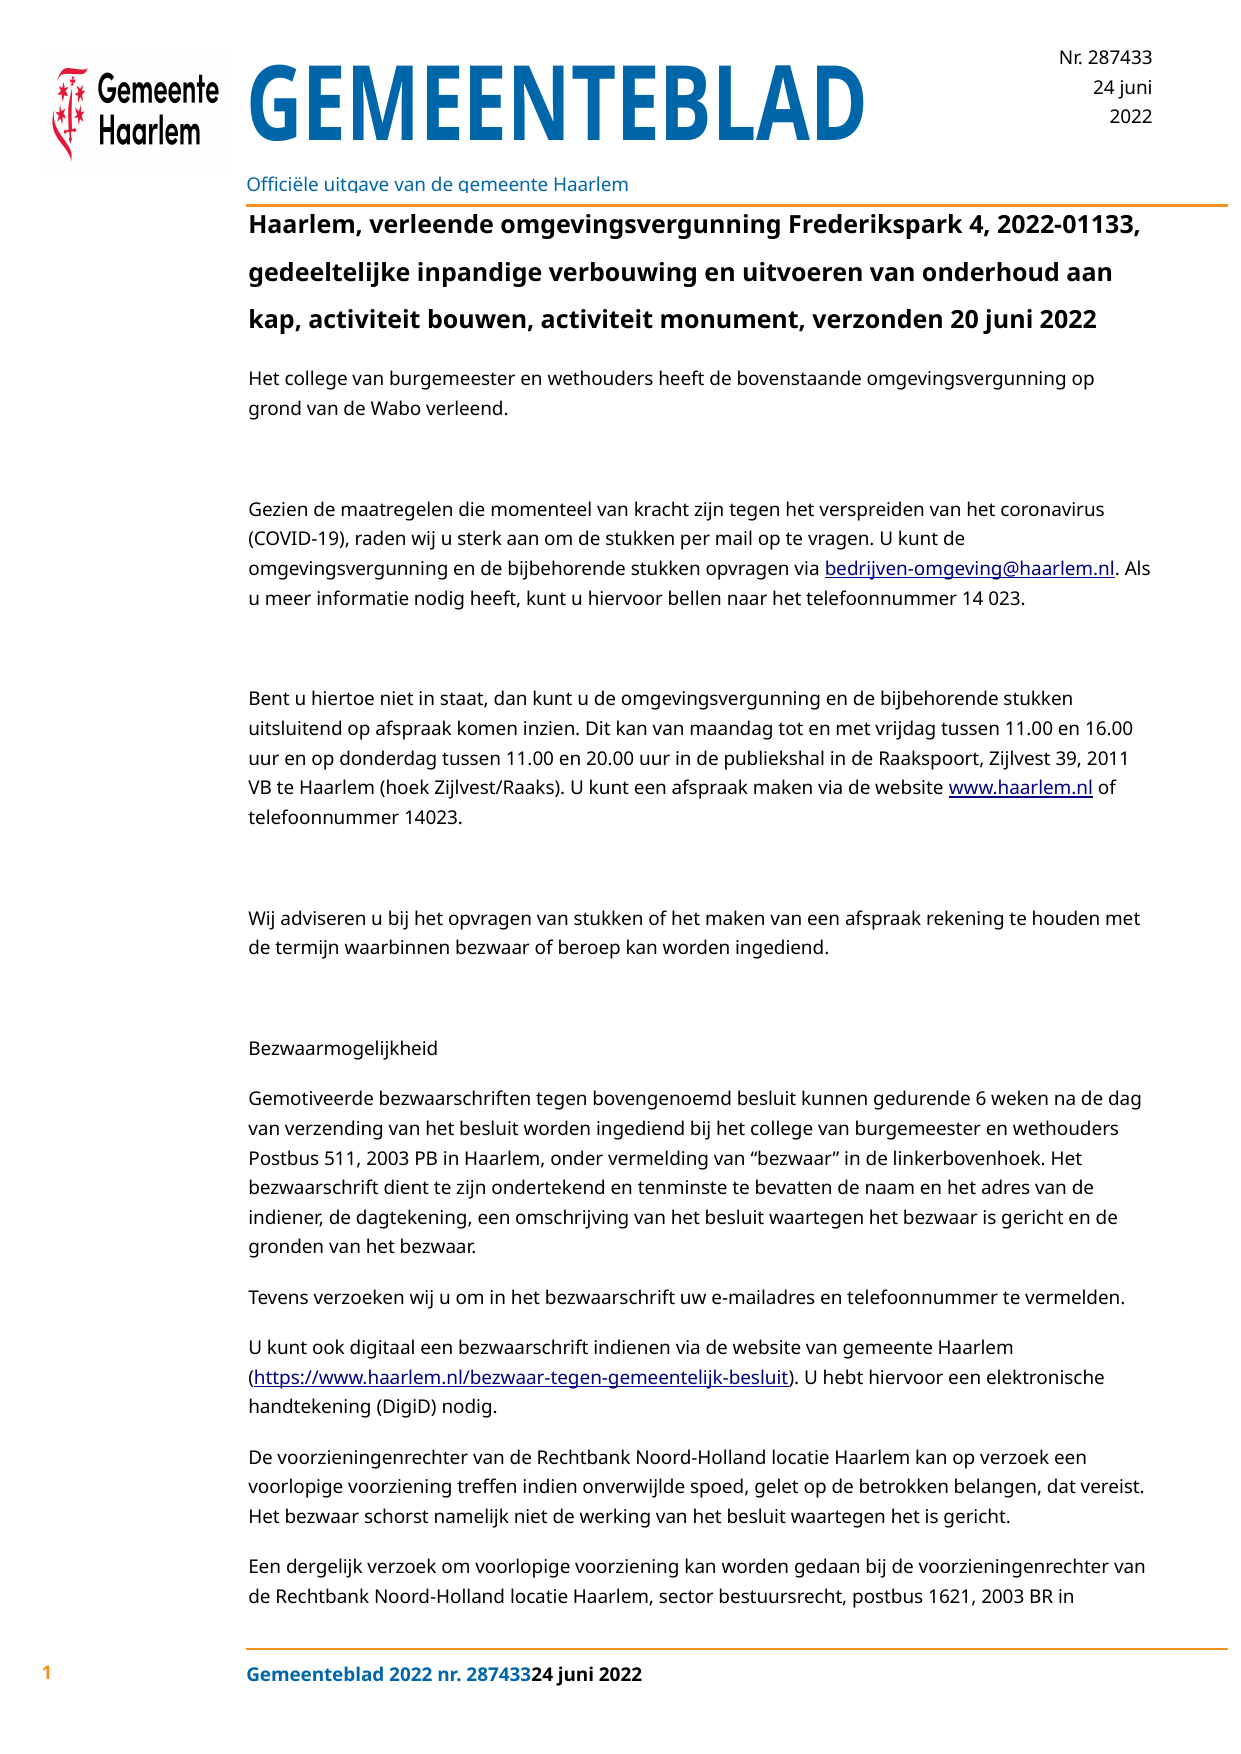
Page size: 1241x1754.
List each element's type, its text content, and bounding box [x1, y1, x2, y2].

text Het college van burgemeester en wethouders heeft de bovenstaande omgevingsvergunning op grond van de Wabo verleend. [248, 366, 1152, 421]
text Een dergelijk verzoek om voorlopige voorziening kan worden gedaan bij de voorzieningenrechter van de Rechtbank Noord-Holland locatie Haarlem, sector bestuursrecht, postbus 1621, 2003 BR in [248, 1553, 1152, 1609]
text De voorzieningenrechter van de Rechtbank Noord-Holland locatie Haarlem kan op verzoek een voorlopige voorziening treffen indien onverwijlde spoed, gelet op de betrokken belangen, dat vereist. Het bezwaar schorst namelijk niet de werking van het besluit waartegen het is gericht. [248, 1444, 1152, 1529]
text U kunt ook digitaal een bezwaarschrift indienen via de website van gemeente Haarlem (https://www.haarlem.nl/bezwaar-tegen-gemeentelijk-besluit). U hebt hiervoor een elektronische handtekening (DigiD) nodig. [248, 1334, 1152, 1419]
text Gezien de maatregelen die momenteel van kracht zijn tegen het verspreiden van het coronavirus (COVID-19), raden wij u sterk aan om de stukken per mail op te vragen. U kunt de omgevingsvergunning en de bijbehorende stukken opvragen via bedrijven-omgeving@haarlem.nl. Als u meer informatie nodig heeft, kunt u hiervoor bellen naar het telefoonnummer 14 023. [248, 496, 1152, 610]
text Wij adviseren u bij het opvragen van stukken of het maken van een afspraak rekening te houden met de termijn waarbinnen bezwaar of beroep kan worden ingediend. [248, 905, 1152, 960]
text Bent u hiertoe niet in staat, dan kunt u de omgevingsvergunning en de bijbehorende stukken uitsluitend op afspraak komen inzien. Dit kan van maandag tot en met vrijdag tussen 11.00 en 16.00 uur en op donderdag tussen 11.00 en 20.00 uur in de publiekshal in de Raakspoort, Zijlvest 39, 2011 VB te Haarlem (hoek Zijlvest/Raaks). U kunt een afspraak maken via de website www.haarlem.nl of telefoonnummer 14023. [248, 686, 1152, 829]
text Bezwaarmogelijkheid [248, 1035, 1152, 1061]
text Gemotiveerde bezwaarschriften tegen bovengenoemd besluit kunnen gedurende 6 weken na de dag van verzending van het besluit worden ingediend bij het college van burgemeester en wethouders Postbus 511, 2003 PB in Haarlem, onder vermelding van “bezwaar” in de linkerbovenhoek. Het bezwaarschrift dient te zijn ondertekend en tenminste te bevatten de naam en het adres van de indiener, de dagtekening, een omschrijving van het besluit waartegen het bezwaar is gericht en de gronden van het bezwaar. [248, 1086, 1152, 1259]
text Tevens verzoeken wij u om in het bezwaarschrift uw e-mailadres en telefoonnummer te vermelden. [248, 1284, 1152, 1309]
picture [41, 47, 231, 172]
text Haarlem, verleende omgevingsvergunning Frederikspark 4, 2022-01133, gedeeltelijke inpandige verbouwing en uitvoeren van onderhoud aan kap, activiteit bouwen, activiteit monument, verzonden 20 juni 2022 [248, 207, 1152, 336]
